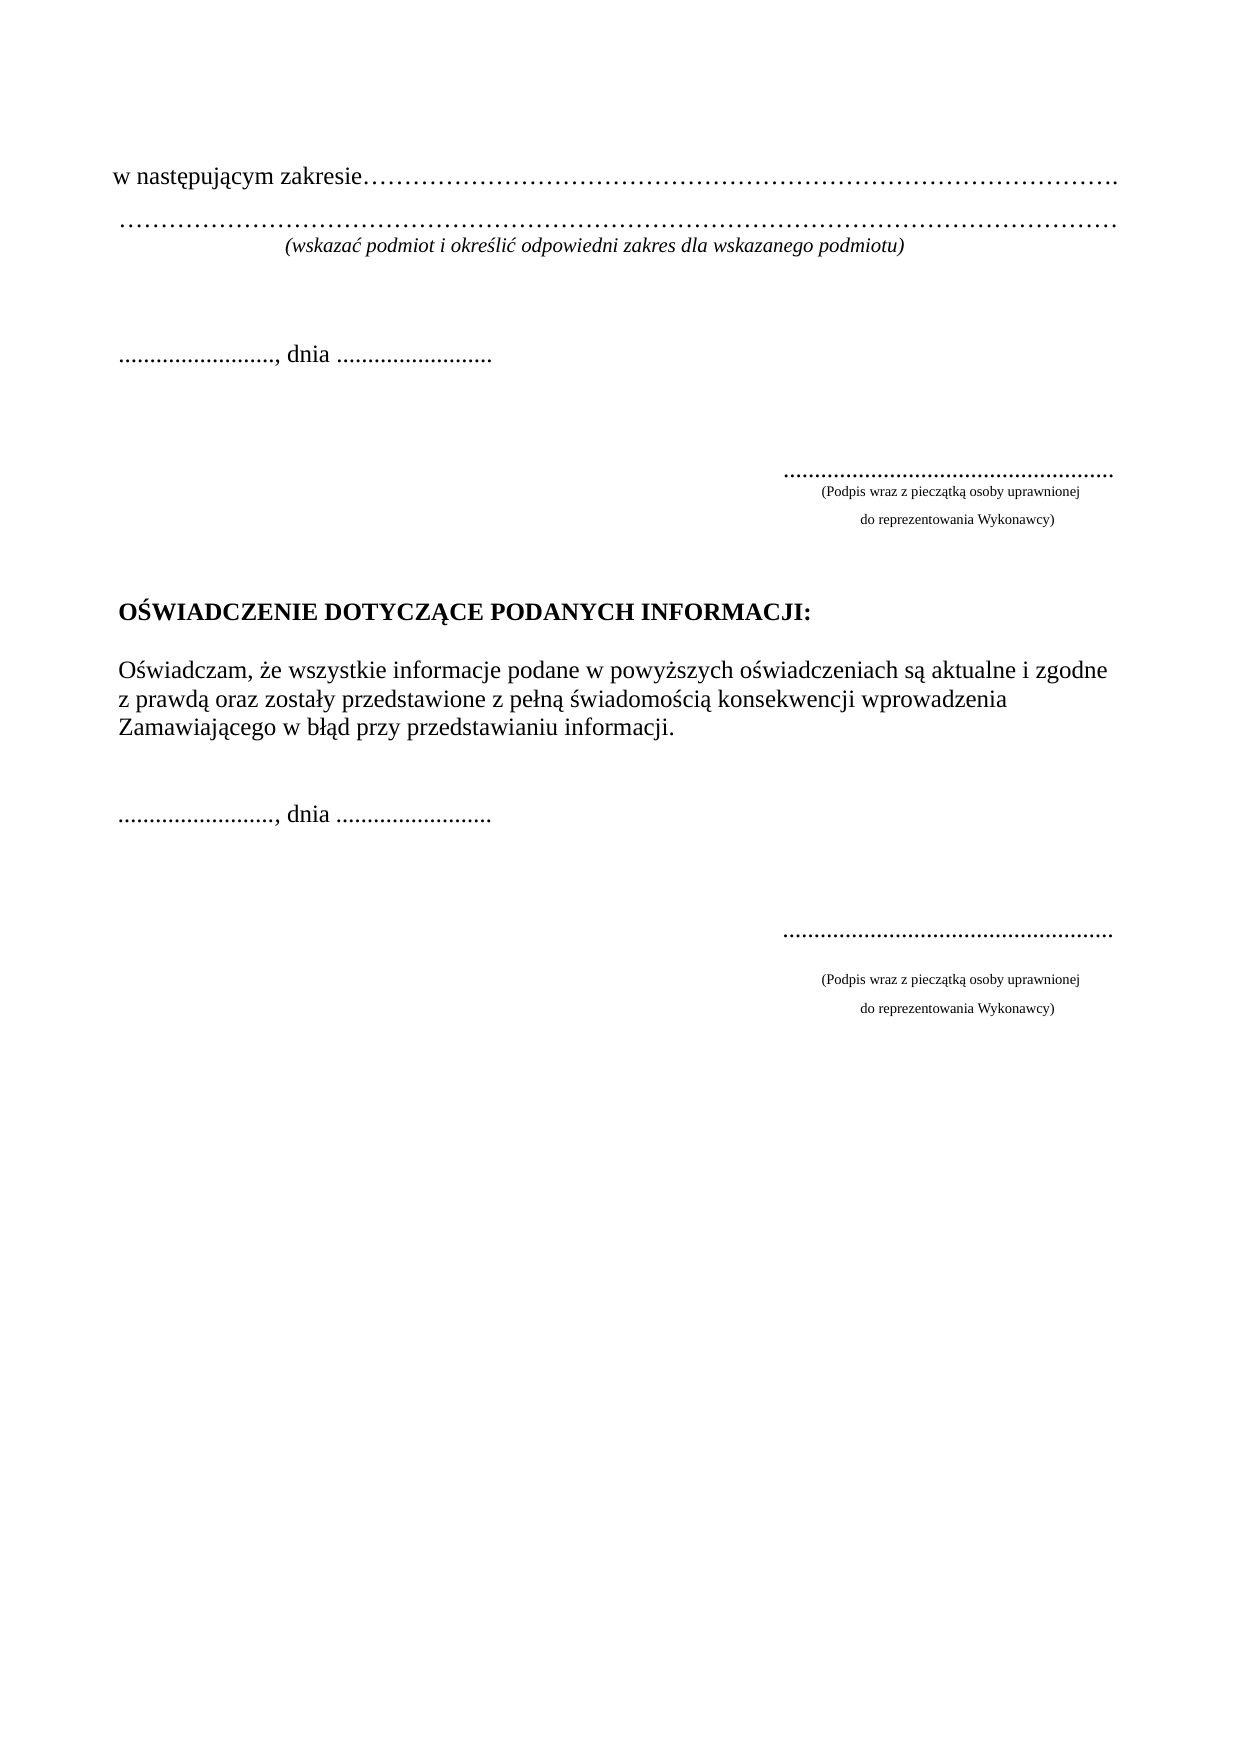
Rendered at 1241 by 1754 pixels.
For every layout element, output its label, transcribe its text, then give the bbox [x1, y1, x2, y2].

text OŚWIADCZENIE DOTYCZĄCE PODANYCH INFORMACJI: [118, 597, 1122, 626]
text (wskazać podmiot i określić odpowiedni zakres dla wskazanego podmiotu) [118, 233, 1140, 257]
text ..................................................... (Podpis wraz z pieczątką osoby uprawnionej do reprezentowania Wykonawcy) [118, 914, 1122, 1029]
text Oświadczam, że wszystkie informacje podane w powyższych oświadczeniach są aktualne i zgodne z prawdą oraz zostały przedstawione z pełną świadomością konsekwencji wprowadzenia Zamawiającego w błąd przy przedstawianiu informacji. [118, 655, 1122, 741]
text w następującym zakresie………………………………………………………………………………. [112, 161, 1122, 190]
text ........................., dnia ......................... [118, 339, 1226, 367]
text ..................................................... (Podpis wraz z pieczątką osoby uprawnionej do reprezentowania Wykonawcy) [118, 454, 1226, 569]
text ........................., dnia ......................... [118, 799, 1122, 827]
text ………………………………………………………………………………………………………… [118, 204, 1140, 233]
